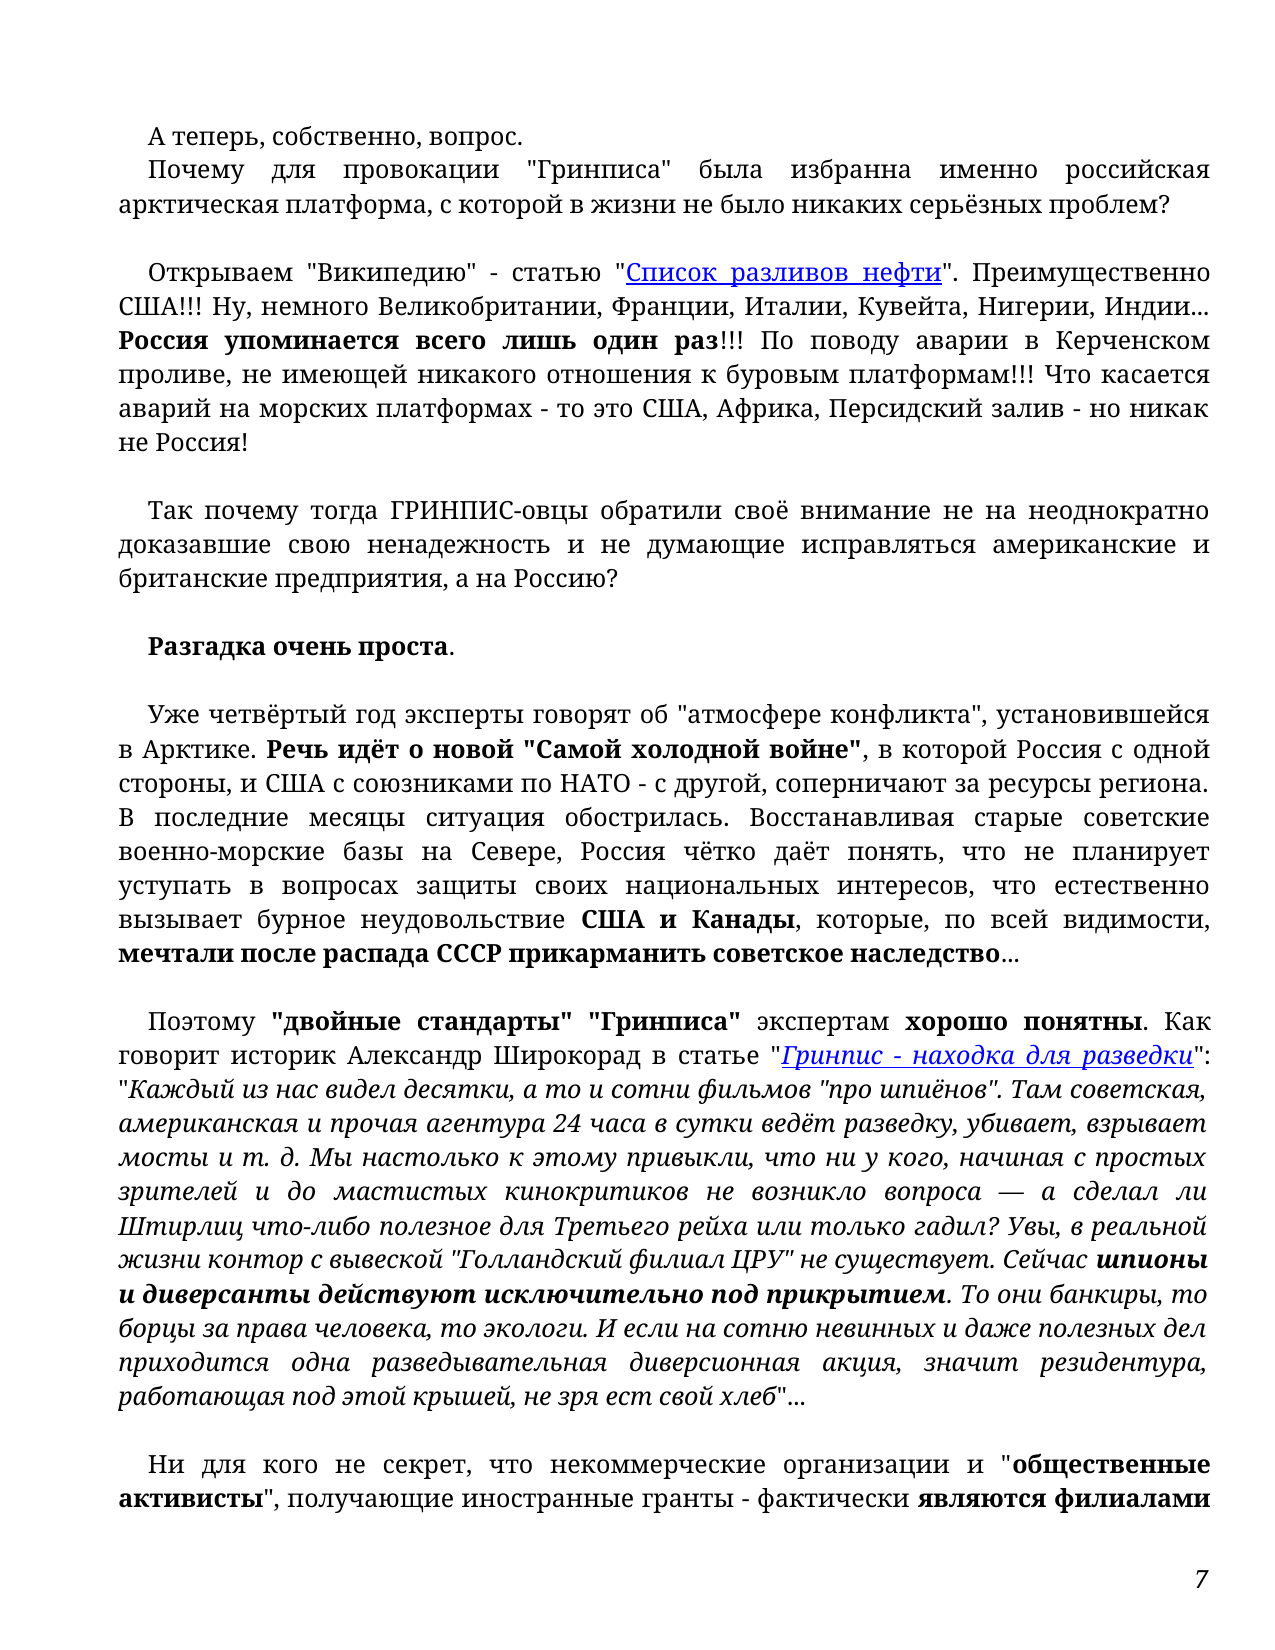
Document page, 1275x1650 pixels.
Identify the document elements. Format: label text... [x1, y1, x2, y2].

text Ни для кого не секрет, что некоммерческие организации и "общественные активисты", получающие иностранные гранты - фактически являются филиалами [118, 1447, 1211, 1515]
text Почему для провокации "Гринписа" была избранна именно российская арктическая платформа, с которой в жизни не было никаких серьёзных проблем? [118, 152, 1211, 220]
text Разгадка очень проста. [118, 629, 1211, 663]
text А теперь, собственно, вопрос. [118, 118, 1211, 152]
text Так почему тогда ГРИНПИС-овцы обратили своё внимание не на неоднократно доказавшие свою ненадежность и не думающие исправляться американские и британские предприятия, а на Россию? [118, 493, 1211, 595]
text Открываем "Википедию" - статью "Список разливов нефти". Преимущественно США!!! Ну, немного Великобритании, Франции, Италии, Кувейта, Нигерии, Индии... Россия упоминается всего лишь один раз!!! По поводу аварии в Керченском проливе, не имеющей никакого отношения к буровым платформам!!! Что касается аварий на морских платформах - то это США, Африка, Персидский залив - но никак не Россия! [118, 254, 1211, 459]
text Уже четвёртый год эксперты говорят об "атмосфере конфликта", установившейся в Арктике. Речь идёт о новой "Самой холодной войне", в которой Россия с одной стороны, и США с союзниками по НАТО - с другой, соперничают за ресурсы региона. В последние месяцы ситуация обострилась. Восстанавливая старые советские военно-морские базы на Севере, Россия чётко даёт понять, что не планирует уступать в вопросах защиты своих национальных интересов, что естественно вызывает бурное неудовольствие США и Канады, которые, по всей видимости, мечтали после распада СССР прикарманить советское наследство... [118, 697, 1211, 970]
text Поэтому "двойные стандарты" "Гринписа" экспертам хорошо понятны. Как говорит историк Александр Широкорад в статье "Гринпис - находка для разведки": "Каждый из нас видел десятки, а то и сотни фильмов "про шпиёнов". Там советская, американская и прочая агентура 24 часа в сутки ведёт разведку, убивает, взрывает мосты и т. д. Мы настолько к этому привыкли, что ни у кого, начиная с простых зрителей и до мастистых кинокритиков не возникло вопроса — а сделал ли Штирлиц что-либо полезное для Третьего рейха или только гадил? Увы, в реальной жизни контор с вывеской "Голландский филиал ЦРУ" не существует. Сейчас шпионы и диверсанты действуют исключительно под прикрытием. То они банкиры, то борцы за права человека, то экологи. И если на сотню невинных и даже полезных дел приходится одна разведывательная диверсионная акция, значит резидентура, работающая под этой крышей, не зря ест свой хлеб"... [118, 1004, 1211, 1412]
